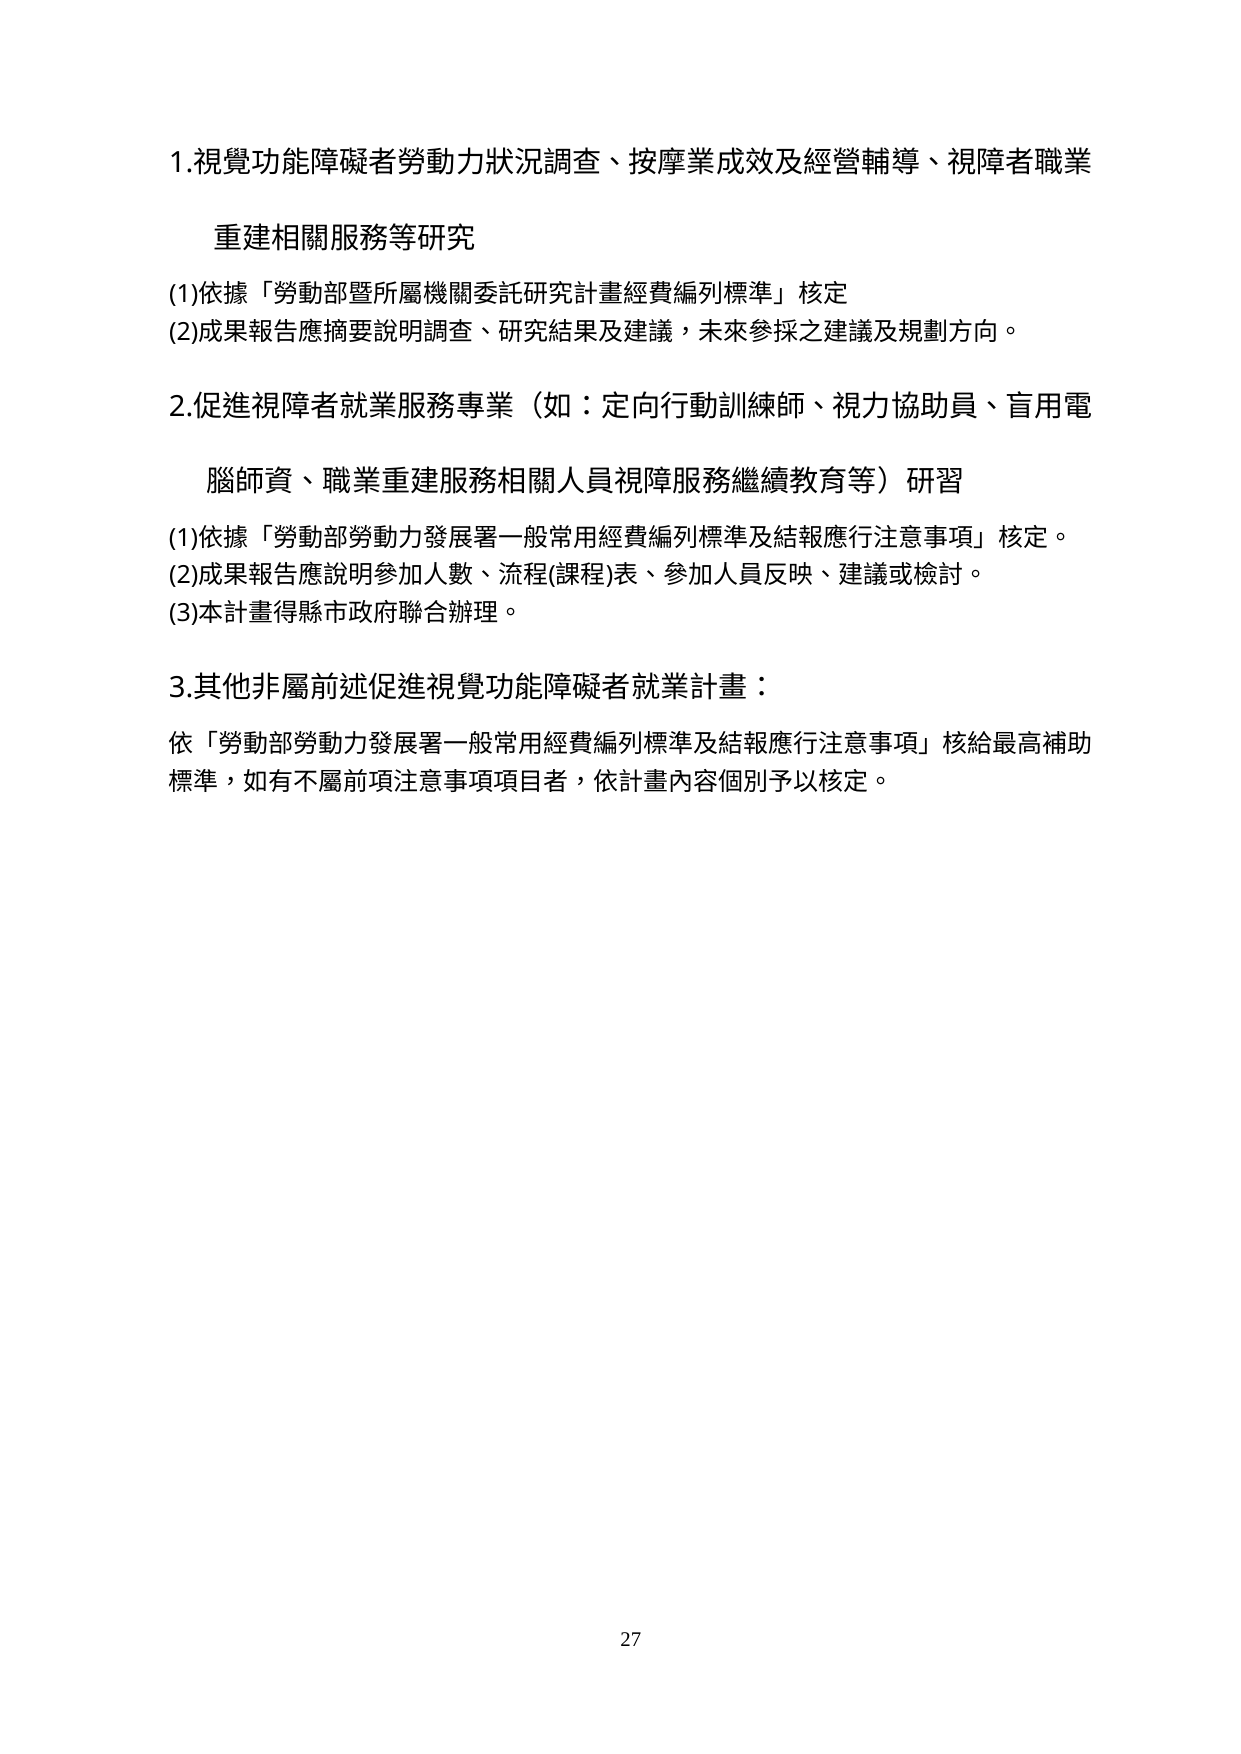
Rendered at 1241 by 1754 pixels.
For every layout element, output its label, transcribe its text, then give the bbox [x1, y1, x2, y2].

text 1.視覺功能障礙者勞動力狀況調查、按摩業成效及經營輔導、視障者職業重建相關服務等研究 [169, 123, 1092, 273]
text (1)依據「勞動部勞動力發展署一般常用經費編列標準及結報應行注意事項」核定。 [169, 517, 1092, 554]
text (2)成果報告應摘要說明調查、研究結果及建議，未來參採之建議及規劃方向。 [169, 310, 1092, 348]
text 3.其他非屬前述促進視覺功能障礙者就業計畫： [169, 648, 1092, 723]
text (2)成果報告應說明參加人數、流程(課程)表、參加人員反映、建議或檢討。 [169, 554, 1092, 592]
text 依「勞動部勞動力發展署一般常用經費編列標準及結報應行注意事項」核給最高補助標準，如有不屬前項注意事項項目者，依計畫內容個別予以核定。 [169, 723, 1092, 798]
text (3)本計畫得縣市政府聯合辦理。 [169, 592, 1092, 629]
text 2.促進視障者就業服務專業（如：定向行動訓練師、視力協助員、盲用電腦師資、職業重建服務相關人員視障服務繼續教育等）研習 [169, 367, 1092, 517]
text (1)依據「勞動部暨所屬機關委託研究計畫經費編列標準」核定 [169, 273, 1092, 310]
